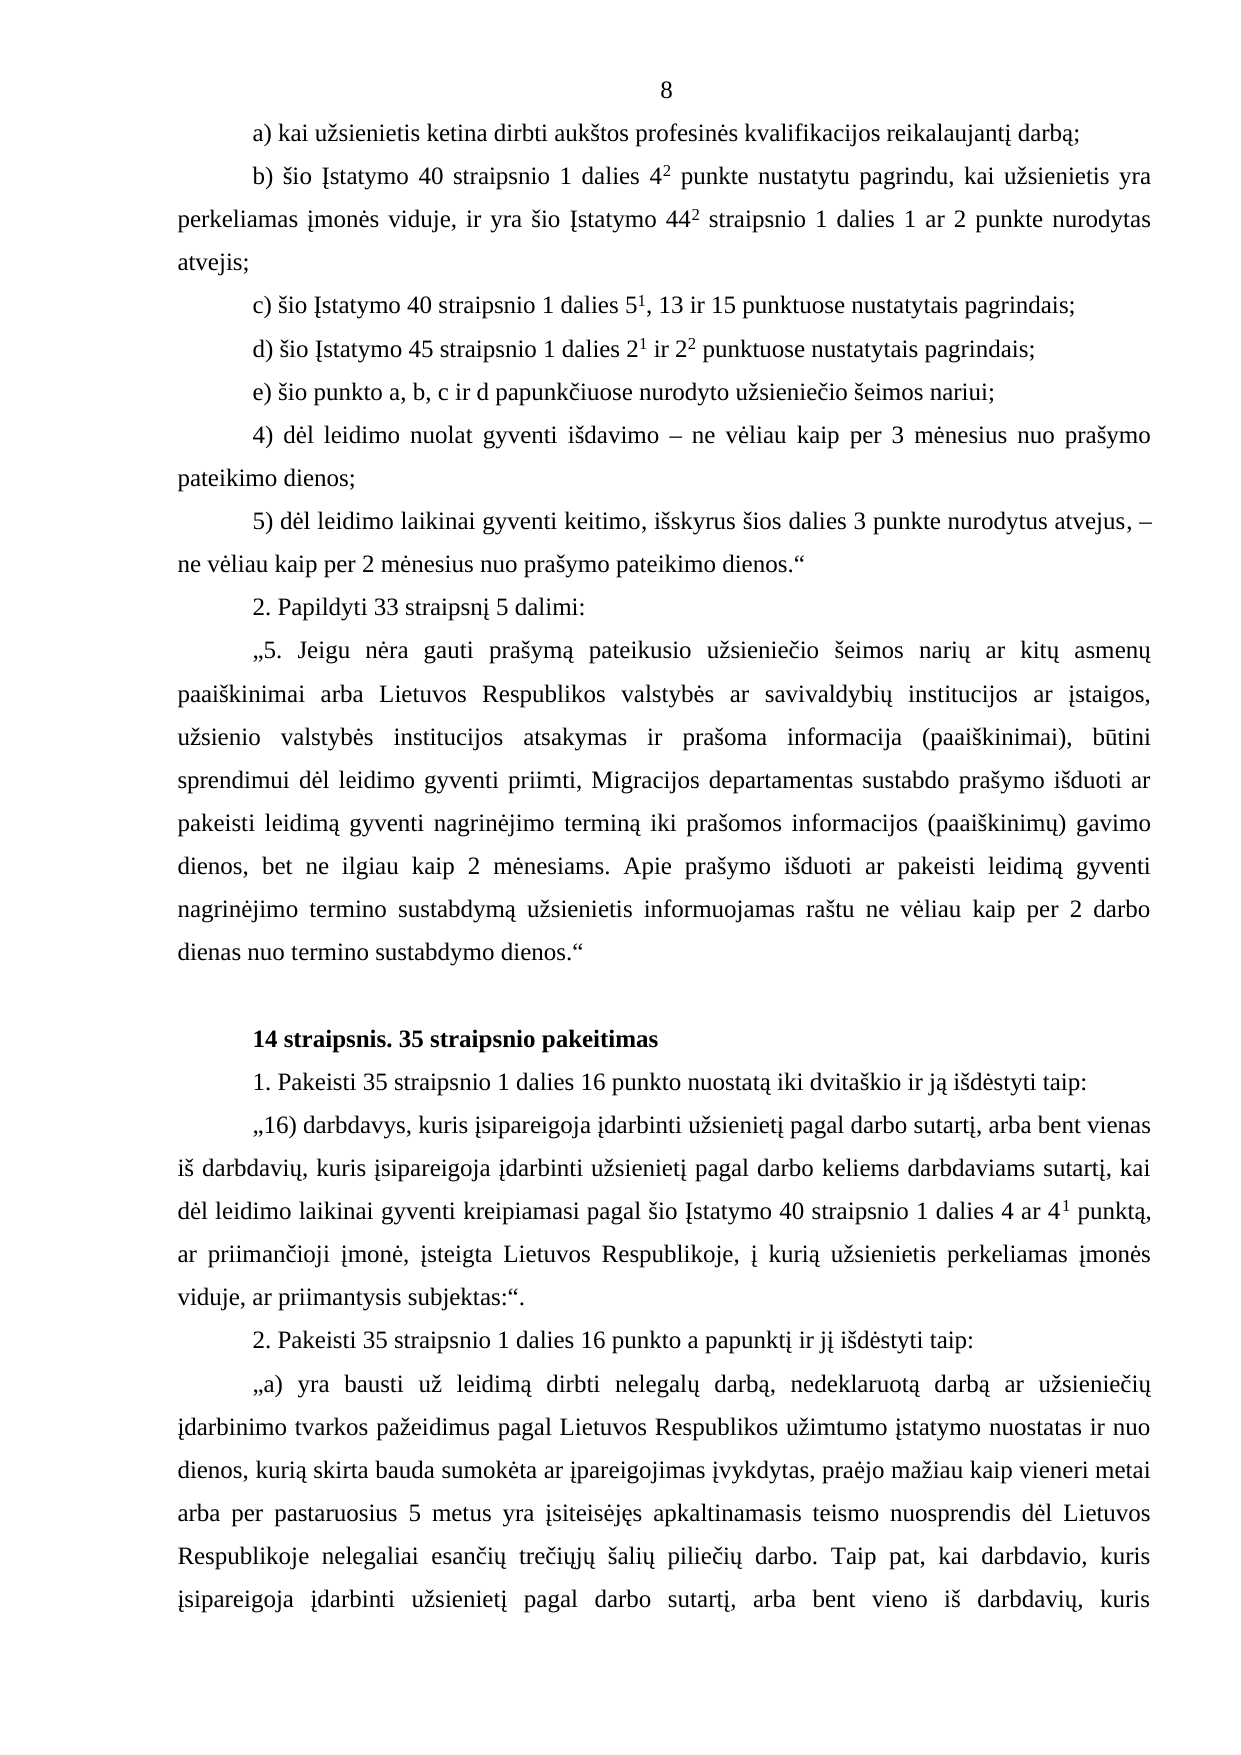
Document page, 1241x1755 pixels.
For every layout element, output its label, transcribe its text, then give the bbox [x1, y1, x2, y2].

text e) šio punkto a, b, c ir d papunkčiuose nurodyto užsieniečio šeimos nariui; [177, 377, 1152, 406]
text 1. Pakeisti 35 straipsnio 1 dalies 16 punkto nuostatą iki dvitaškio ir ją išdėstyti taip: [177, 1067, 1152, 1096]
text a) kai užsienietis ketina dirbti aukštos profesinės kvalifikacijos reikalaujantį darbą; [177, 118, 1152, 147]
text „16) darbdavys, kuris įsipareigoja įdarbinti užsienietį pagal darbo sutartį, arba bent vienas iš darbdavių, kuris įsipareigoja įdarbinti užsienietį pagal darbo keliems darbdaviams sutartį, kai dėl leidimo laikinai gyventi kreipiamasi pagal šio Įstatymo 40 straipsnio 1 dalies 4 ar 41 punktą, ar priimančioji įmonė, įsteigta Lietuvos Respublikoje, į kurią užsienietis perkeliamas įmonės viduje, ar priimantysis subjektas:“. [177, 1110, 1152, 1311]
text c) šio Įstatymo 40 straipsnio 1 dalies 51, 13 ir 15 punktuose nustatytais pagrindais; [177, 291, 1152, 319]
text „5. Jeigu nėra gauti prašymą pateikusio užsieniečio šeimos narių ar kitų asmenų paaiškinimai arba Lietuvos Respublikos valstybės ar savivaldybių institucijos ar įstaigos, užsienio valstybės institucijos atsakymas ir prašoma informacija (paaiškinimai), būtini sprendimui dėl leidimo gyventi priimti, Migracijos departamentas sustabdo prašymo išduoti ar pakeisti leidimą gyventi nagrinėjimo terminą iki prašomos informacijos (paaiškinimų) gavimo dienos, bet ne ilgiau kaip 2 mėnesiams. Apie prašymo išduoti ar pakeisti leidimą gyventi nagrinėjimo termino sustabdymą užsienietis informuojamas raštu ne vėliau kaip per 2 darbo dienas nuo termino sustabdymo dienos.“ [177, 636, 1152, 966]
text d) šio Įstatymo 45 straipsnio 1 dalies 21 ir 22 punktuose nustatytais pagrindais; [177, 334, 1152, 362]
text 2. Pakeisti 35 straipsnio 1 dalies 16 punkto a papunktį ir jį išdėstyti taip: [177, 1326, 1152, 1354]
text 4) dėl leidimo nuolat gyventi išdavimo – ne vėliau kaip per 3 mėnesius nuo prašymo pateikimo dienos; [177, 420, 1152, 492]
text 14 straipsnis. 35 straipsnio pakeitimas [177, 1024, 1152, 1052]
text 2. Papildyti 33 straipsnį 5 dalimi: [177, 592, 1152, 621]
text 5) dėl leidimo laikinai gyventi keitimo, išskyrus šios dalies 3 punkte nurodytus atvejus, – ne vėliau kaip per 2 mėnesius nuo prašymo pateikimo dienos.“ [177, 506, 1152, 578]
text b) šio Įstatymo 40 straipsnio 1 dalies 42 punkte nustatytu pagrindu, kai užsienietis yra perkeliamas įmonės viduje, ir yra šio Įstatymo 442 straipsnio 1 dalies 1 ar 2 punkte nurodytas atvejis; [177, 161, 1152, 276]
text „a) yra bausti už leidimą dirbti nelegalų darbą, nedeklaruotą darbą ar užsieniečių įdarbinimo tvarkos pažeidimus pagal Lietuvos Respublikos užimtumo įstatymo nuostatas ir nuo dienos, kurią skirta bauda sumokėta ar įpareigojimas įvykdytas, praėjo mažiau kaip vieneri metai arba per pastaruosius 5 metus yra įsiteisėjęs apkaltinamasis teismo nuosprendis dėl Lietuvos Respublikoje nelegaliai esančių trečiųjų šalių piliečių darbo. Taip pat, kai darbdavio, kuris įsipareigoja įdarbinti užsienietį pagal darbo sutartį, arba bent vieno iš darbdavių, kuris [177, 1369, 1152, 1613]
